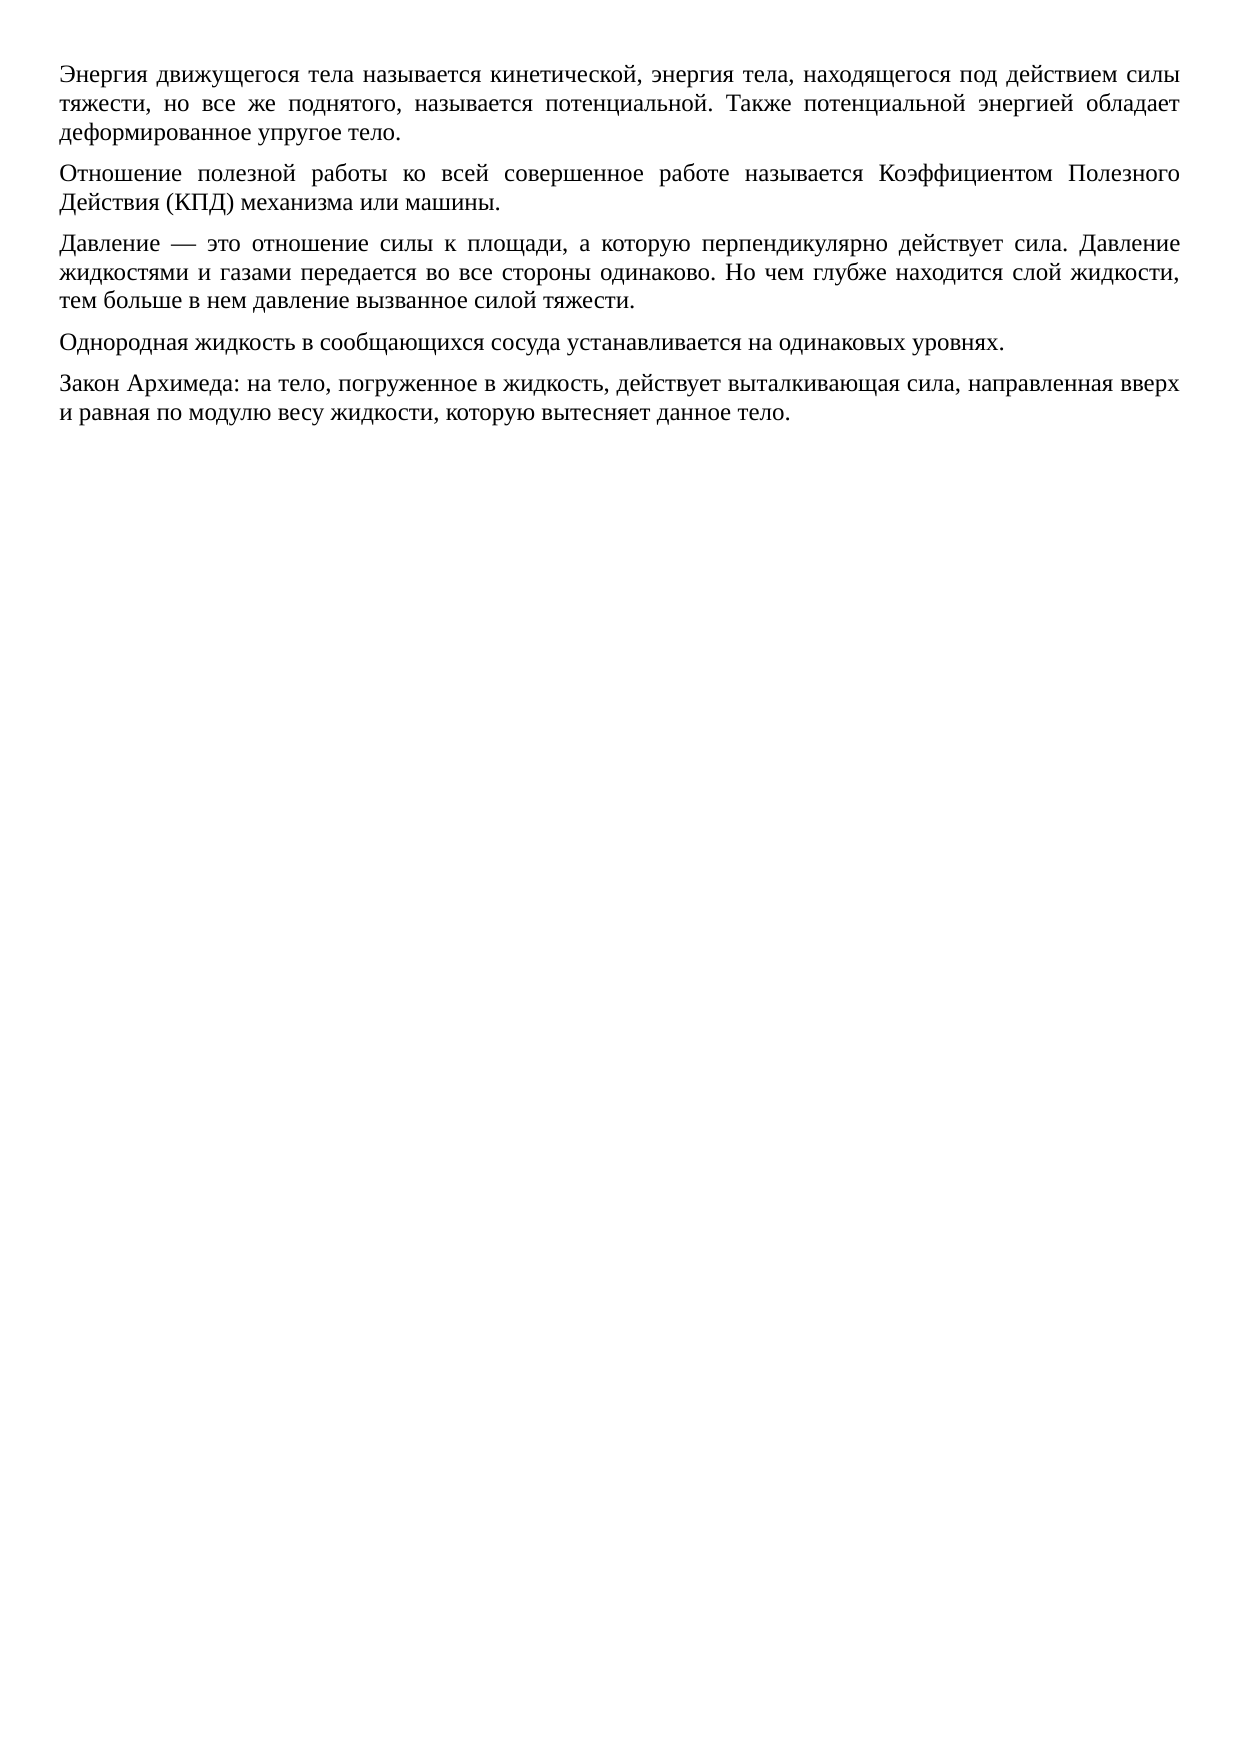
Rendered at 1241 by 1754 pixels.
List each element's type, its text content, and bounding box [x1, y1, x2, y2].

text Отношение полезной работы ко всей совершенное работе называется Коэффициентом Полезного Действия (КПД) механизма или машины. [59, 158, 1181, 215]
text Давление — это отношение силы к площади, а которую перпендикулярно действует сила. Давление жидкостями и газами передается во все стороны одинаково. Но чем глубже находится слой жидкости, тем больше в нем давление вызванное силой тяжести. [59, 228, 1181, 314]
text Энергия движущегося тела называется кинетической, энергия тела, находящегося под действием силы тяжести, но все же поднятого, называется потенциальной. Также потенциальной энергией обладает деформированное упругое тело. [59, 59, 1181, 145]
text Однородная жидкость в сообщающихся сосуда устанавливается на одинаковых уровнях. [59, 327, 1181, 355]
text Закон Архимеда: на тело, погруженное в жидкость, действует выталкивающая сила, направленная вверх и равная по модулю весу жидкости, которую вытесняет данное тело. [59, 368, 1181, 425]
